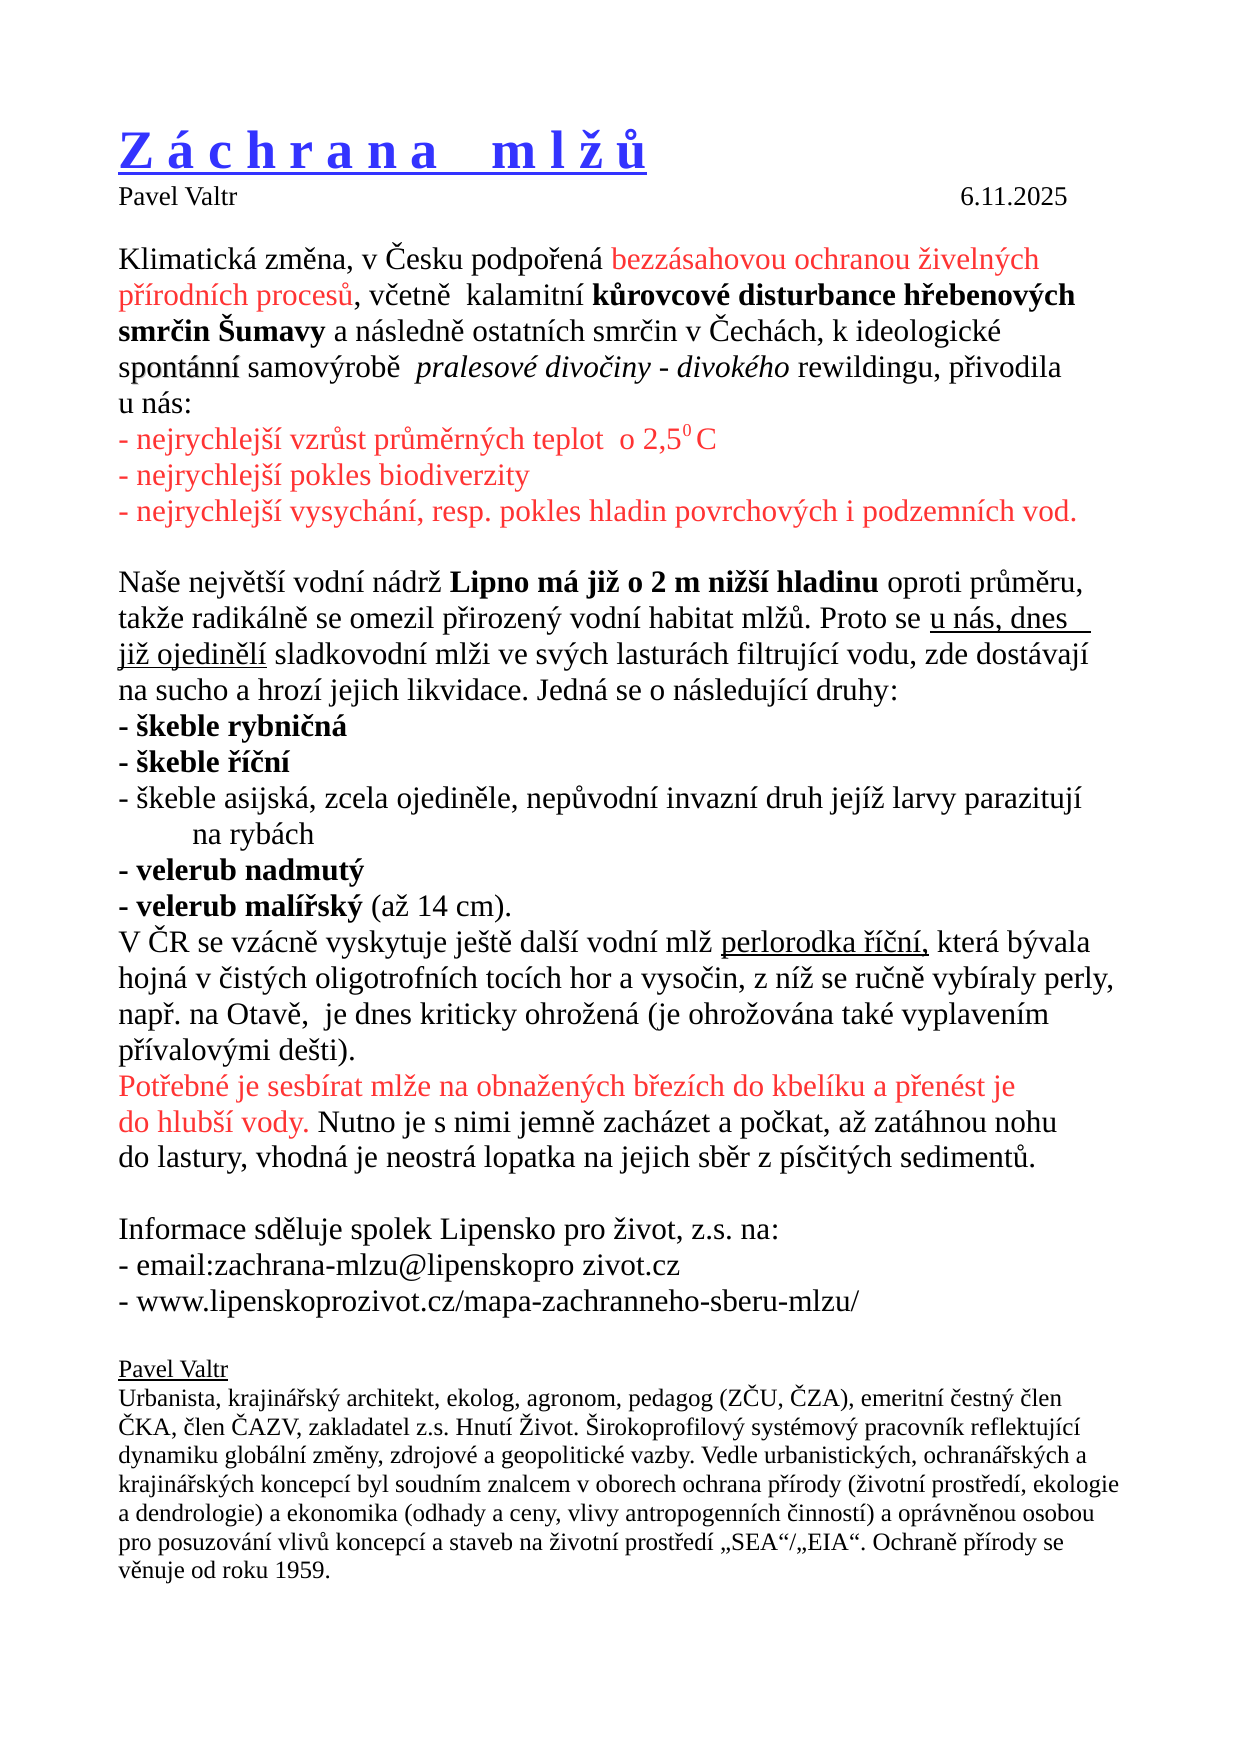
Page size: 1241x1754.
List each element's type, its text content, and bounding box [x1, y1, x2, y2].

text Pavel Valtr [118, 1354, 1122, 1383]
text - škeble rybničná [118, 707, 1122, 743]
text Informace sděluje spolek Lipensko pro život, z.s. na: [118, 1211, 1122, 1247]
text Z á c h r a n a m l ž ů [118, 118, 1122, 180]
text Potřebné je sesbírat mlže na obnažených březích do kbelíku a přenést je do hlubší vody. Nutno je s nimi jemně zacházet a počkat, až zatáhnou nohu do lastury, vhodná je neostrá lopatka na jejich sběr z písčitých sedimentů. [118, 1067, 1122, 1175]
text - velerub nadmutý [118, 851, 1122, 887]
text - nejrychlejší pokles biodiverzity [118, 456, 1122, 492]
text - škeble říční [118, 743, 1122, 779]
text - velerub malířský (až 14 cm). [118, 887, 1122, 923]
text - email:zachrana-mlzu@lipenskopro zivot.cz [118, 1247, 1122, 1282]
text Klimatická změna, v Česku podpořená bezzásahovou ochranou živelných přírodních procesů, včetně kalamitní kůrovcové disturbance hřebenových smrčin Šumavy a následně ostatních smrčin v Čechách, k ideologické spontánní samovýrobě pralesové divočiny - divokého rewildingu, přivodila u nás: [118, 240, 1122, 420]
text V ČR se vzácně vyskytuje ještě další vodní mlž perlorodka říční, která bývala hojná v čistých oligotrofních tocích hor a vysočin, z níž se ručně vybíraly perly, např. na Otavě, je dnes kriticky ohrožená (je ohrožována také vyplavením přívalovými dešti). [118, 923, 1122, 1067]
text Urbanista, krajinářský architekt, ekolog, agronom, pedagog (ZČU, ČZA), emeritní čestný člen ČKA, člen ČAZV, zakladatel z.s. Hnutí Život. Širokoprofilový systémový pracovník reflektující dynamiku globální změny, zdrojové a geopolitické vazby. Vedle urbanistických, ochranářských a krajinářských koncepcí byl soudním znalcem v oborech ochrana přírody (životní prostředí, ekologie a dendrologie) a ekonomika (odhady a ceny, vlivy antropogenních činností) a oprávněnou osobou pro posuzování vlivů koncepcí a staveb na životní prostředí „SEA“/„EIA“. Ochraně přírody se věnuje od roku 1959. [118, 1383, 1122, 1584]
text - www.lipenskoprozivot.cz/mapa-zachranneho-sberu-mlzu/ [118, 1282, 1122, 1318]
text - nejrychlejší vysychání, resp. pokles hladin povrchových i podzemních vod. [118, 492, 1122, 528]
text Naše největší vodní nádrž Lipno má již o 2 m nižší hladinu oproti průměru, takže radikálně se omezil přirozený vodní habitat mlžů. Proto se u nás, dnes již ojedinělí sladkovodní mlži ve svých lasturách filtrující vodu, zde dostávají na sucho a hrozí jejich likvidace. Jedná se o následující druhy: [118, 564, 1122, 707]
text - škeble asijská, zcela ojediněle, nepůvodní invazní druh jejíž larvy parazitují na rybách [118, 779, 1122, 851]
text - nejrychlejší vzrůst průměrných teplot o 2,50 C [118, 420, 1122, 456]
text Pavel Valtr 6.11.2025 [118, 180, 1122, 212]
